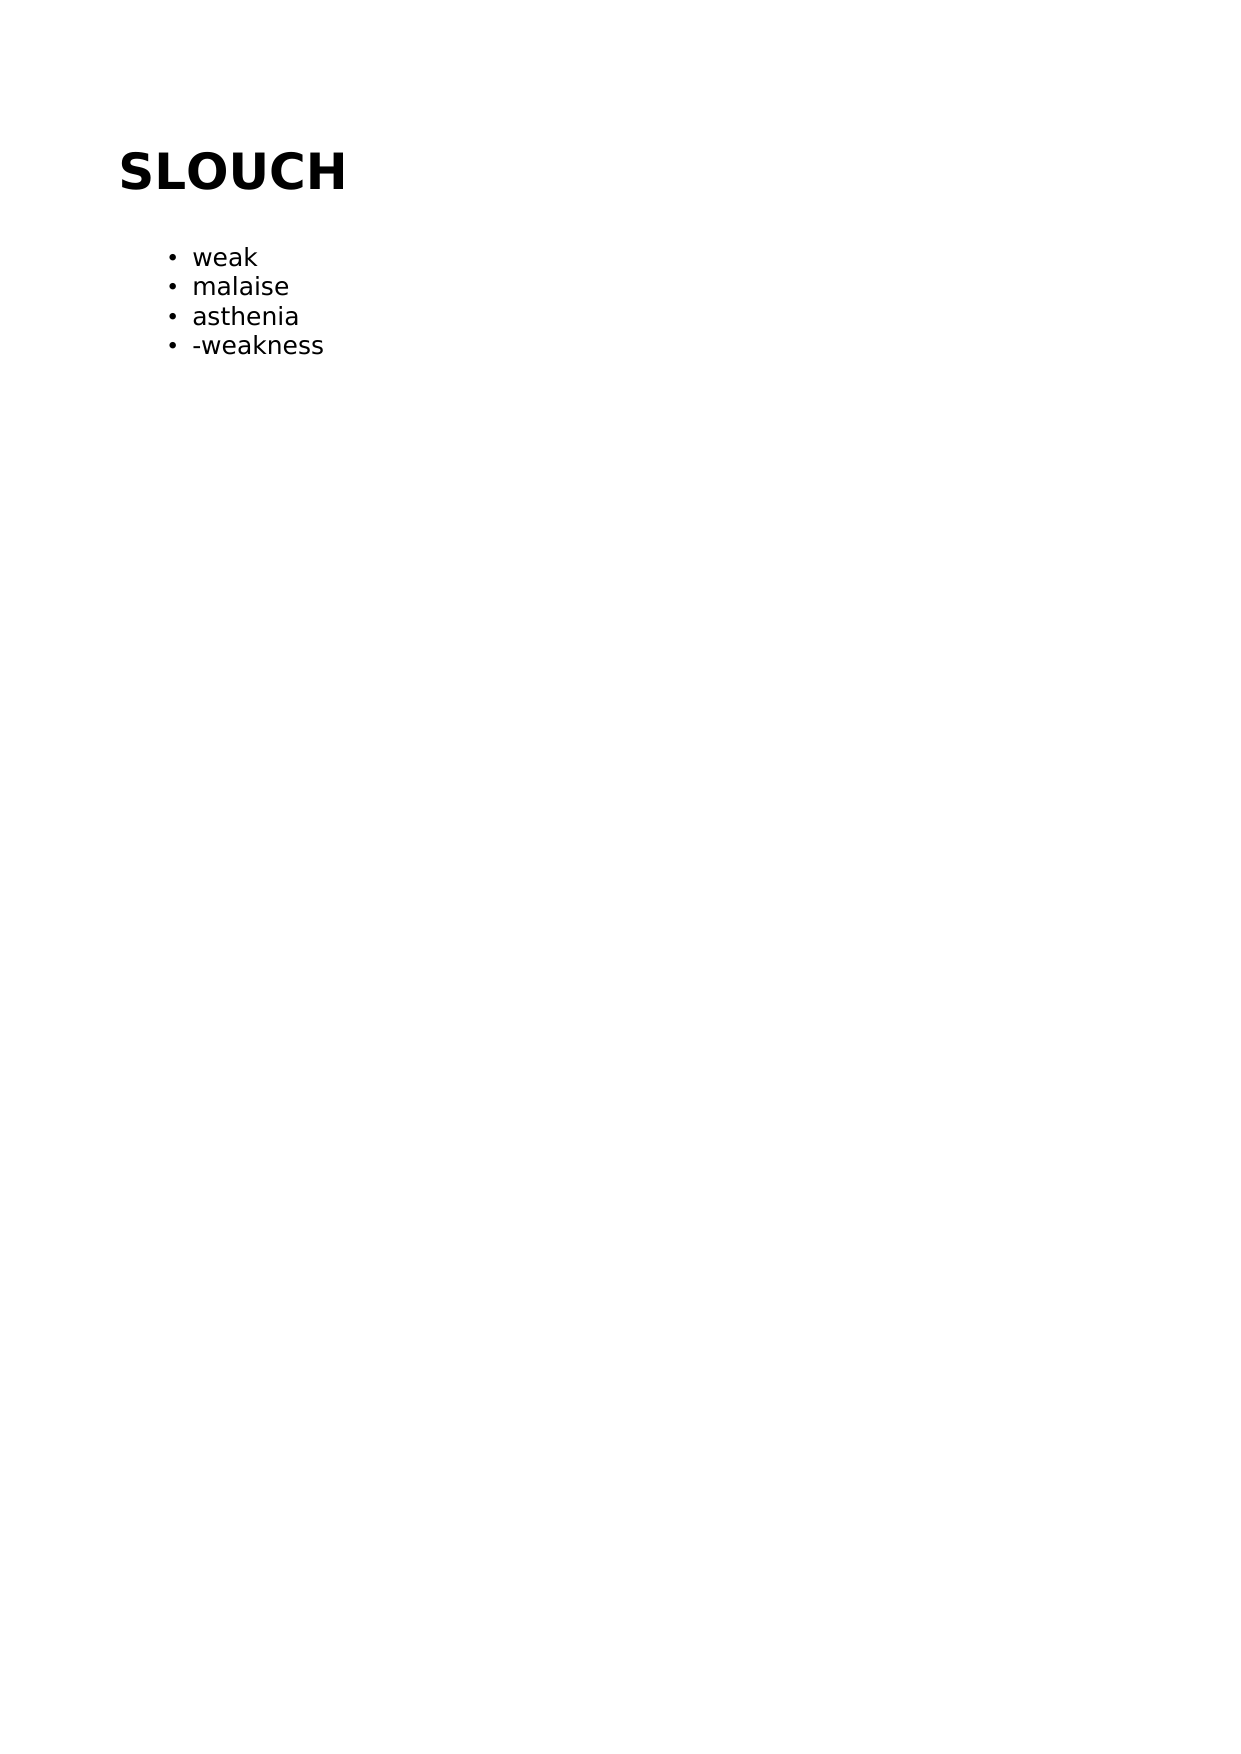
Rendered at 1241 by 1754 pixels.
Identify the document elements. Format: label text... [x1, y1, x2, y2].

list weak [177, 243, 1122, 272]
subtitle SLOUCH [118, 143, 1122, 201]
list malaise [177, 272, 1122, 302]
list -weakness [177, 331, 1122, 360]
list asthenia [177, 302, 1122, 331]
